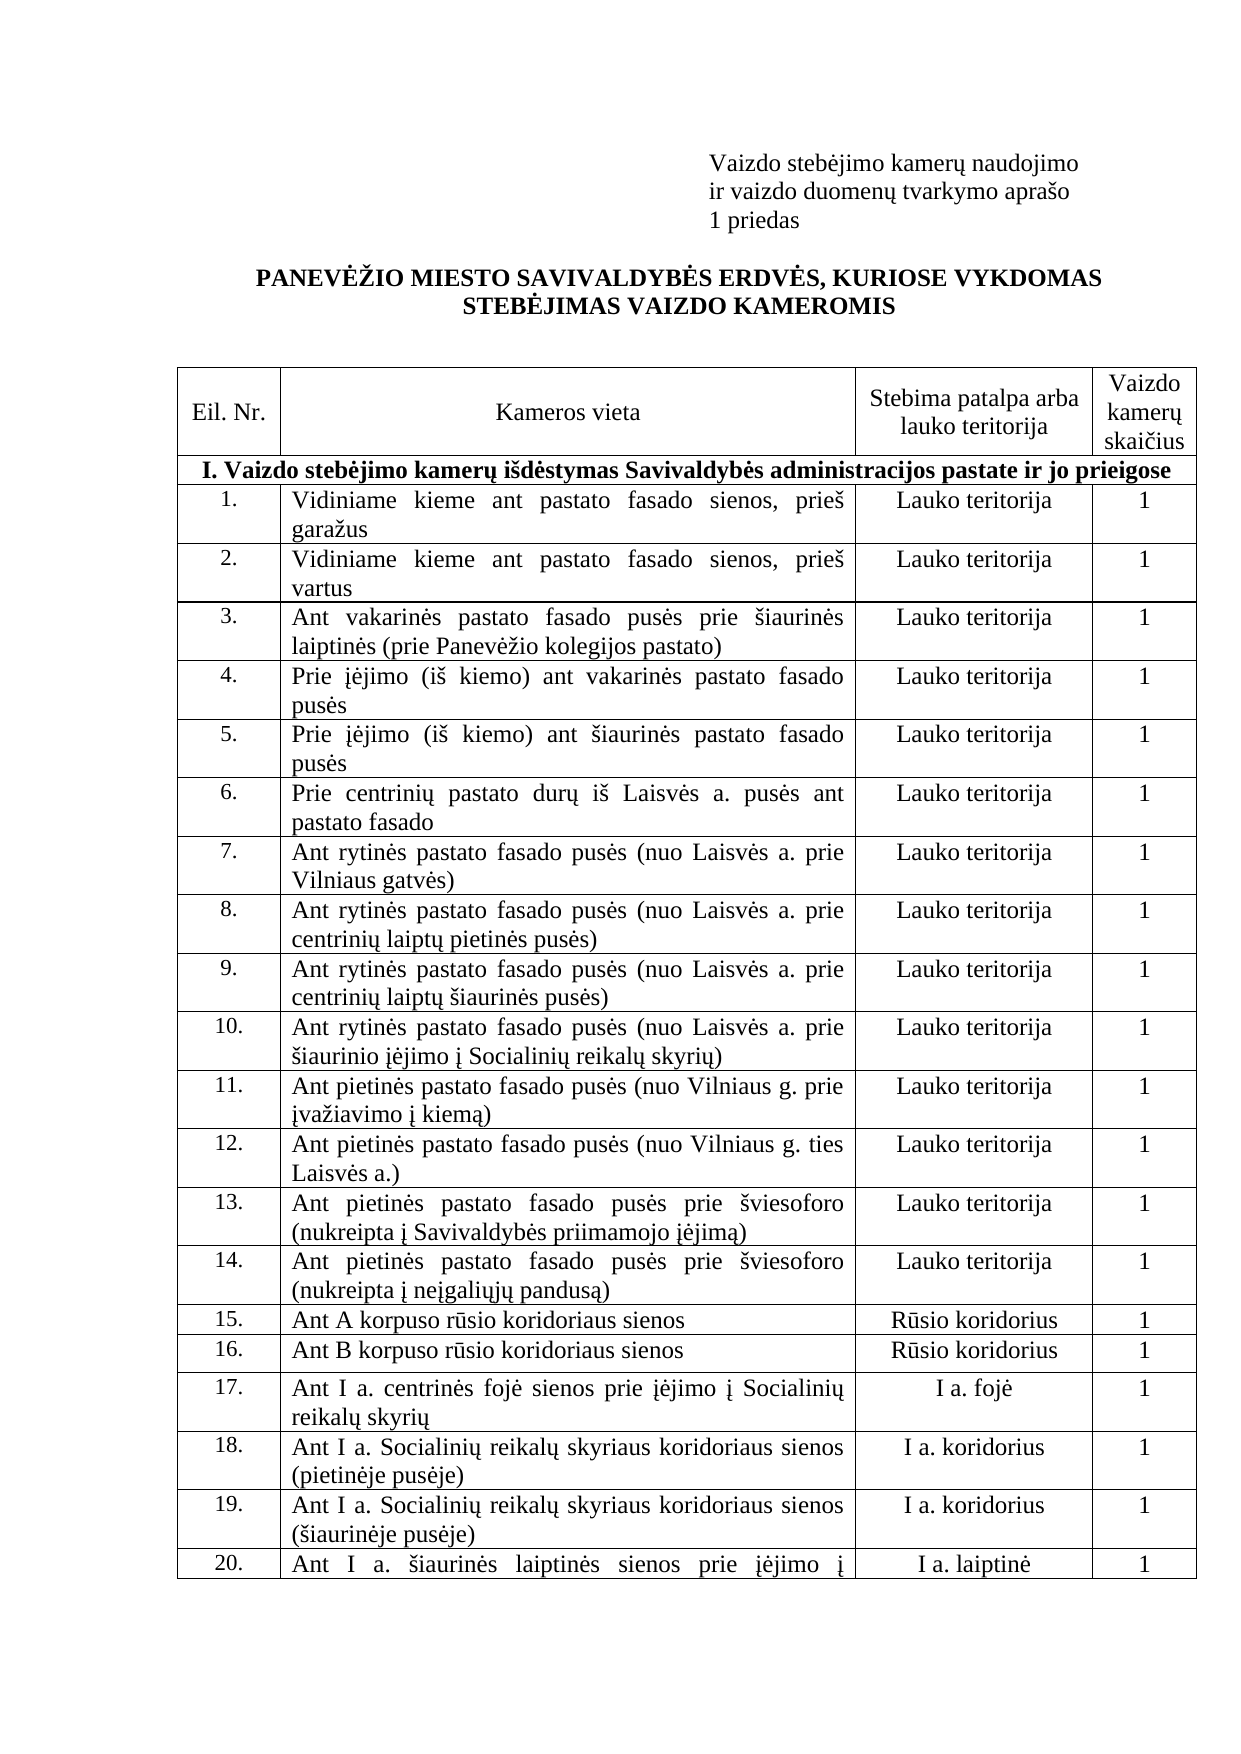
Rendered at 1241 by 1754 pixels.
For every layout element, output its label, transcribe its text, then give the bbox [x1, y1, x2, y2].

table_cell 16. [178, 1335, 280, 1372]
table_cell 1 [1093, 837, 1196, 894]
table_cell I a. fojė [856, 1373, 1092, 1431]
table_cell 1 [1093, 1549, 1196, 1577]
table_cell Lauko teritorija [856, 1129, 1092, 1187]
table_cell Lauko teritorija [856, 1071, 1092, 1128]
table_cell I a. koridorius [856, 1432, 1092, 1489]
table_cell 1 [1093, 661, 1196, 718]
table_header Stebima patalpa arba lauko teritorija [856, 368, 1092, 454]
table_cell 20. [178, 1549, 280, 1577]
table_cell 4. [178, 661, 280, 718]
table_cell I. Vaizdo stebėjimo kamerų išdėstymas Savivaldybės administracijos pastate ir jo prieigose [178, 456, 1196, 484]
table_cell 1 [1093, 954, 1196, 1011]
table_cell Ant A korpuso rūsio koridoriaus sienos [281, 1305, 855, 1334]
text 1 priedas [177, 205, 1181, 234]
table_cell Ant rytinės pastato fasado pusės (nuo Laisvės a. prie Vilniaus gatvės) [281, 837, 855, 894]
table_cell 2. [178, 544, 280, 601]
table_cell 1 [1093, 485, 1196, 543]
table_cell Ant I a. šiaurinės laiptinės sienos prie įėjimo į [281, 1549, 855, 1577]
table_cell Ant rytinės pastato fasado pusės (nuo Laisvės a. prie centrinių laiptų šiaurinės pusės) [281, 954, 855, 1011]
table_cell 1 [1093, 1490, 1196, 1548]
table_cell Lauko teritorija [856, 720, 1092, 777]
table_cell 6. [178, 778, 280, 836]
table_cell 7. [178, 837, 280, 894]
text PANEVĖŽIO MIESTO SAVIVALDYBĖS ERDVĖS, KURIOSE VYKDOMAS STEBĖJIMAS VAIZDO KAMEROMIS [177, 263, 1181, 320]
table_cell Lauko teritorija [856, 603, 1092, 660]
table_cell 1 [1093, 1432, 1196, 1489]
table_cell 1. [178, 485, 280, 543]
table_cell 1 [1093, 1246, 1196, 1304]
table_cell Ant I a. Socialinių reikalų skyriaus koridoriaus sienos (pietinėje pusėje) [281, 1432, 855, 1489]
table_cell 9. [178, 954, 280, 1011]
table_cell Ant I a. centrinės fojė sienos prie įėjimo į Socialinių reikalų skyrių [281, 1373, 855, 1431]
table_cell 1 [1093, 895, 1196, 953]
table_cell Vidiniame kieme ant pastato fasado sienos, prieš garažus [281, 485, 855, 543]
table_cell 1 [1093, 1129, 1196, 1187]
table_cell 1 [1093, 1335, 1196, 1372]
table_cell Lauko teritorija [856, 895, 1092, 953]
table_cell Lauko teritorija [856, 837, 1092, 894]
table_cell Lauko teritorija [856, 954, 1092, 1011]
table_cell Prie centrinių pastato durų iš Laisvės a. pusės ant pastato fasado [281, 778, 855, 836]
table_cell 1 [1093, 1071, 1196, 1128]
table_cell Lauko teritorija [856, 1188, 1092, 1245]
table_cell 18. [178, 1432, 280, 1489]
table_cell 12. [178, 1129, 280, 1187]
table_header Eil. Nr. [178, 368, 280, 454]
table_cell Lauko teritorija [856, 778, 1092, 836]
table_cell I a. laiptinė [856, 1549, 1092, 1577]
table_cell 1 [1093, 1305, 1196, 1334]
table_cell 1 [1093, 1012, 1196, 1070]
table_cell 19. [178, 1490, 280, 1548]
table_cell Lauko teritorija [856, 1246, 1092, 1304]
table_cell Lauko teritorija [856, 661, 1092, 718]
table_cell Ant rytinės pastato fasado pusės (nuo Laisvės a. prie šiaurinio įėjimo į Socialinių reikalų skyrių) [281, 1012, 855, 1070]
table_cell Ant rytinės pastato fasado pusės (nuo Laisvės a. prie centrinių laiptų pietinės pusės) [281, 895, 855, 953]
table_header Kameros vieta [281, 368, 855, 454]
table_cell 1 [1093, 544, 1196, 601]
table_cell 14. [178, 1246, 280, 1304]
table_cell 1 [1093, 603, 1196, 660]
text ir vaizdo duomenų tvarkymo aprašo [177, 176, 1181, 205]
table_cell Lauko teritorija [856, 485, 1092, 543]
table_cell 1 [1093, 1373, 1196, 1431]
table_cell 5. [178, 720, 280, 777]
table_cell 1 [1093, 778, 1196, 836]
table_cell Rūsio koridorius [856, 1305, 1092, 1334]
table_cell 13. [178, 1188, 280, 1245]
table_cell 17. [178, 1373, 280, 1431]
table_cell 15. [178, 1305, 280, 1334]
table_cell 1 [1093, 720, 1196, 777]
table_cell Ant pietinės pastato fasado pusės (nuo Vilniaus g. prie įvažiavimo į kiemą) [281, 1071, 855, 1128]
table_cell Ant pietinės pastato fasado pusės (nuo Vilniaus g. ties Laisvės a.) [281, 1129, 855, 1187]
text Vaizdo stebėjimo kamerų naudojimo [177, 148, 1181, 176]
table_cell I a. koridorius [856, 1490, 1092, 1548]
table_cell 1 [1093, 1188, 1196, 1245]
table_cell Prie įėjimo (iš kiemo) ant vakarinės pastato fasado pusės [281, 661, 855, 718]
table_cell Rūsio koridorius [856, 1335, 1092, 1372]
table_cell 3. [178, 603, 280, 660]
table_cell 11. [178, 1071, 280, 1128]
table_header Vaizdo kamerų skaičius [1093, 368, 1196, 454]
table_cell Ant B korpuso rūsio koridoriaus sienos [281, 1335, 855, 1372]
table_cell Vidiniame kieme ant pastato fasado sienos, prieš vartus [281, 544, 855, 601]
table_cell Ant vakarinės pastato fasado pusės prie šiaurinės laiptinės (prie Panevėžio kolegijos pastato) [281, 603, 855, 660]
table_cell 8. [178, 895, 280, 953]
table_cell Lauko teritorija [856, 1012, 1092, 1070]
table_cell 10. [178, 1012, 280, 1070]
table_cell Prie įėjimo (iš kiemo) ant šiaurinės pastato fasado pusės [281, 720, 855, 777]
table_cell Lauko teritorija [856, 544, 1092, 601]
table_cell Ant pietinės pastato fasado pusės prie šviesoforo (nukreipta į Savivaldybės priimamojo įėjimą) [281, 1188, 855, 1245]
table_cell Ant I a. Socialinių reikalų skyriaus koridoriaus sienos (šiaurinėje pusėje) [281, 1490, 855, 1548]
table_cell Ant pietinės pastato fasado pusės prie šviesoforo (nukreipta į neįgaliųjų pandusą) [281, 1246, 855, 1304]
